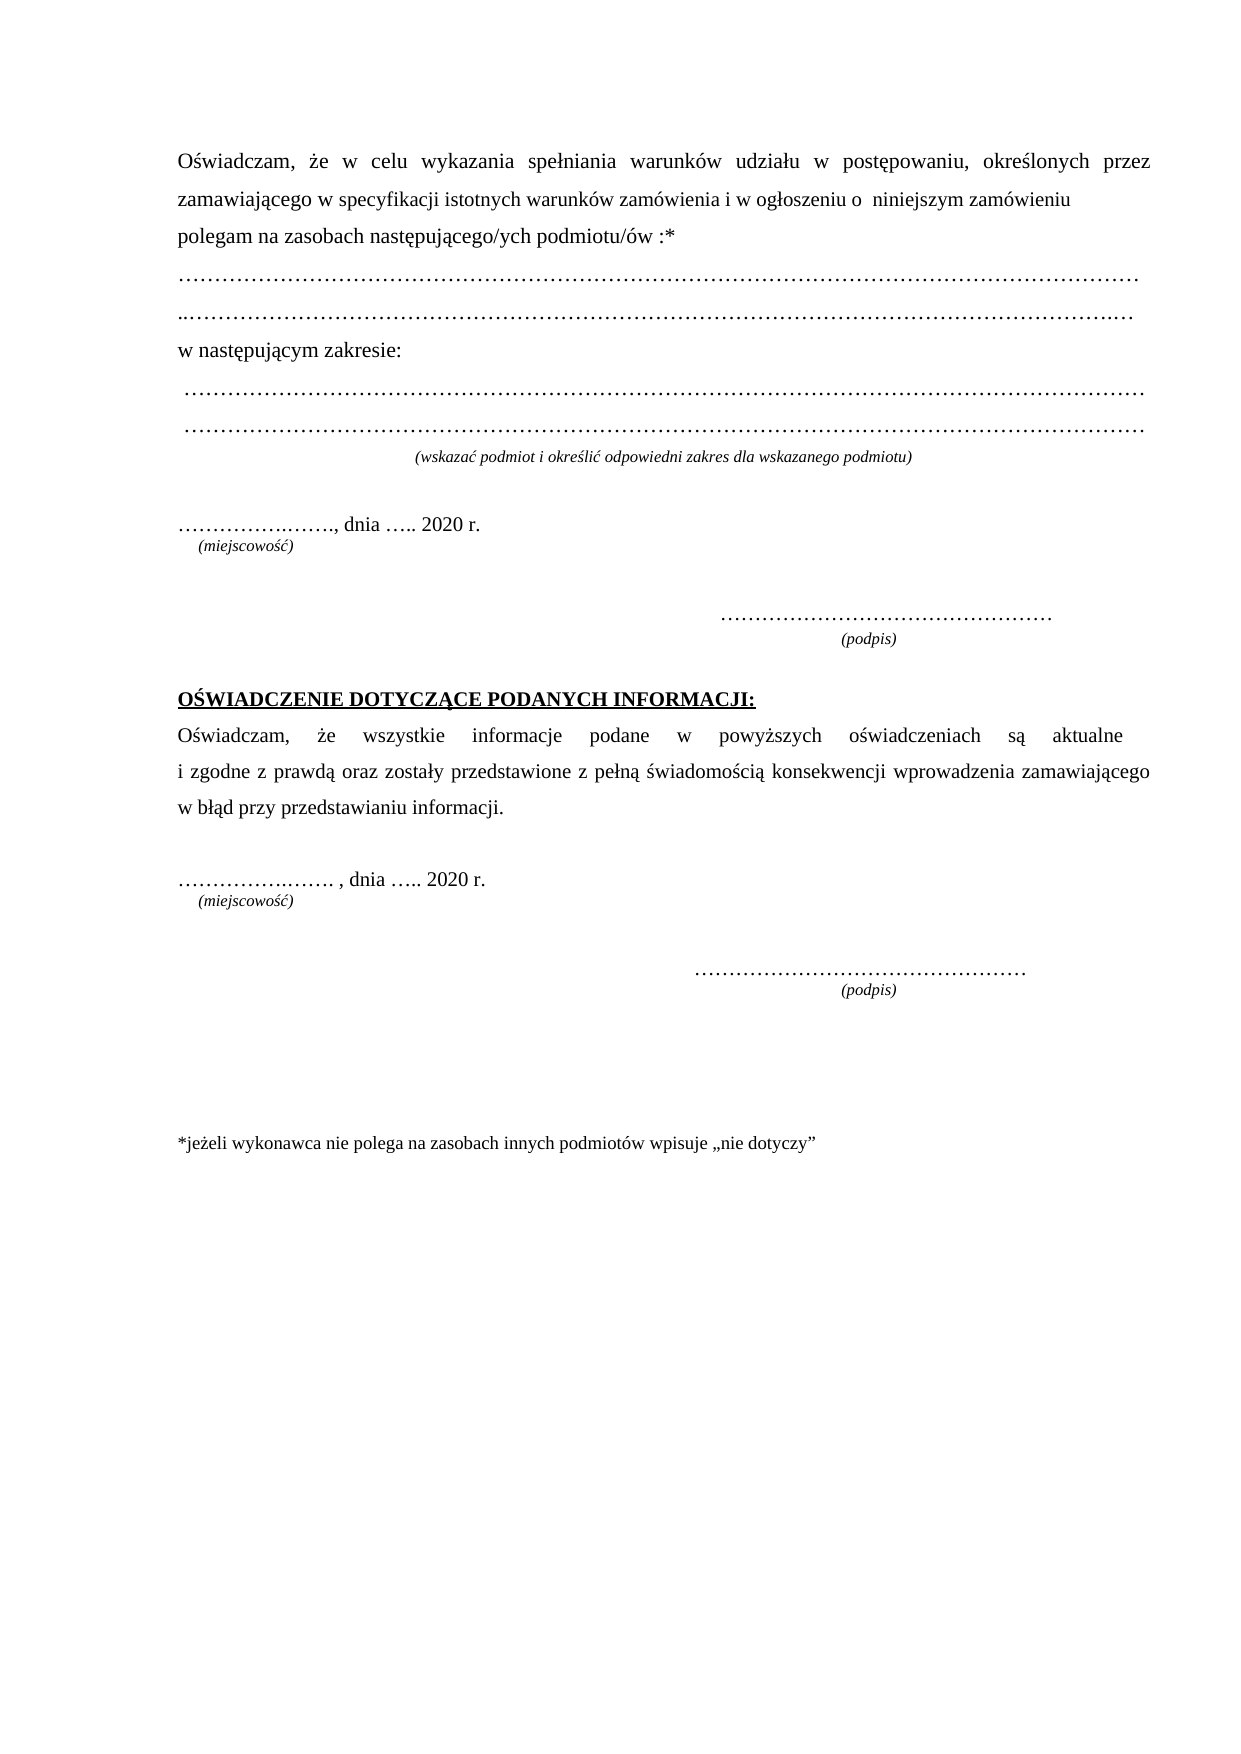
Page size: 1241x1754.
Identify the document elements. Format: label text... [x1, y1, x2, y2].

text Oświadczam, że wszystkie informacje podane w powyższych oświadczeniach są aktualne i zgodne z prawdą oraz zostały przedstawione z pełną świadomością konsekwencji wprowadzenia zamawiającego w błąd przy przedstawianiu informacji. [177, 722, 1152, 819]
text ………………………………………………………………………………………………………………………………………………………………………………………………………………………………………… (wskazać podmiot i określić odpowiedni zakres dla wskazanego podmiotu) [177, 374, 1152, 466]
text w następującym zakresie: [177, 337, 1152, 362]
text ………………………………………… [177, 956, 1152, 979]
text ..……………………………………………………………………………………………………………….… [177, 299, 1152, 324]
text …………….……., dnia ….. 2020 r. [177, 512, 1152, 536]
text Oświadczam, że w celu wykazania spełniania warunków udziału w postępowaniu, określonych przez zamawiającego w specyfikacji istotnych warunków zamówienia i w ogłoszeniu o niniejszym zamówieniu [177, 148, 1152, 211]
text …………….……. , dnia ….. 2020 r. [177, 867, 1152, 891]
text ………………………………………… [177, 601, 1152, 625]
text (podpis) [767, 979, 1152, 999]
text (miejscowość) [177, 891, 1152, 910]
text (podpis) [767, 628, 1152, 648]
text *jeżeli wykonawca nie polega na zasobach innych podmiotów wpisuje „nie dotyczy” [177, 1132, 1152, 1154]
text polegam na zasobach następującego/ych podmiotu/ów :* [177, 223, 1152, 248]
text (miejscowość) [177, 536, 1152, 555]
text OŚWIADCZENIE DOTYCZĄCE PODANYCH INFORMACJI: [177, 686, 1152, 711]
text …………………………………………………………………………………………………………………… [177, 261, 1152, 286]
